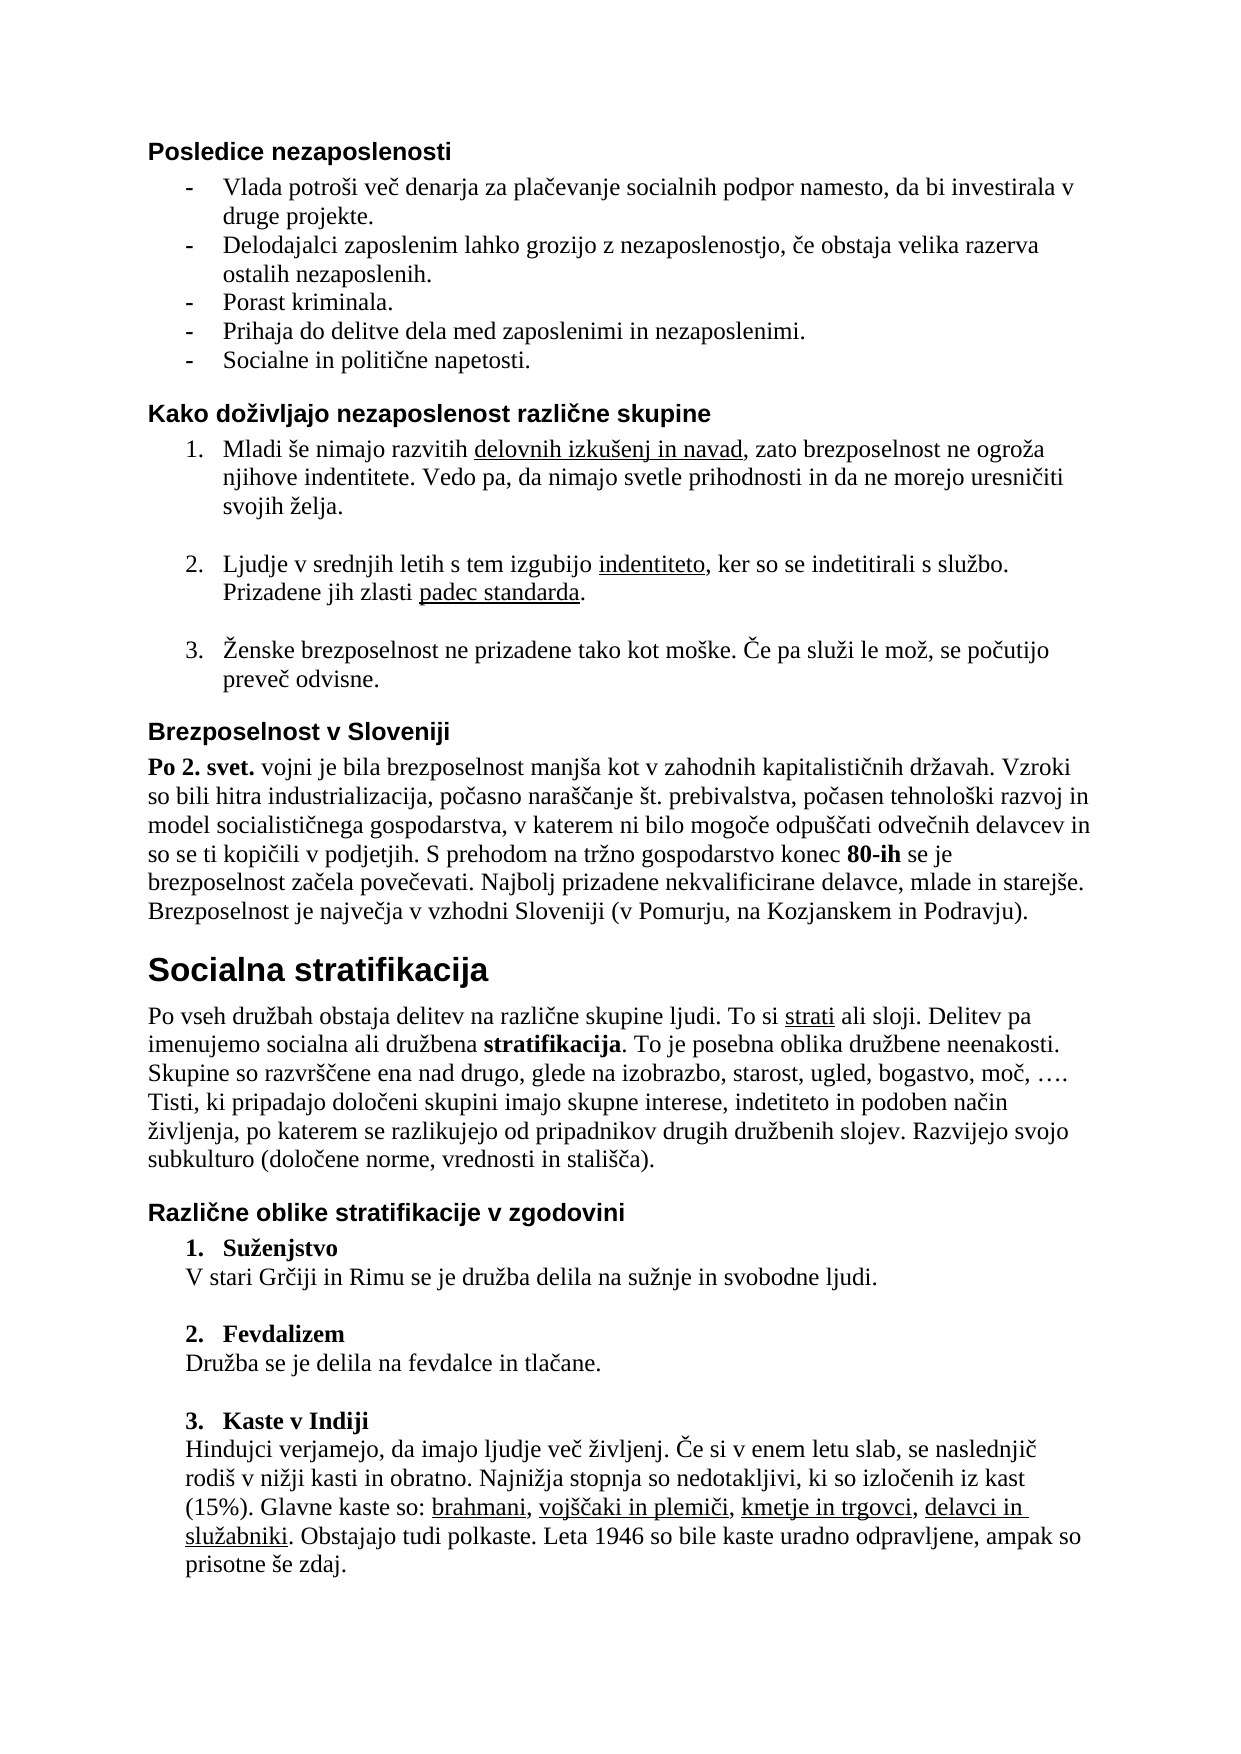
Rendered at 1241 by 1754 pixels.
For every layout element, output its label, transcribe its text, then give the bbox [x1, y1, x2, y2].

list Prihaja do delitve dela med zaposlenimi in nezaposlenimi. [185, 316, 1092, 345]
list Porast kriminala. [185, 287, 1092, 316]
subtitle Različne oblike stratifikacije v zgodovini [148, 1198, 1092, 1227]
list Ženske brezposelnost ne prizadene tako kot moške. Če pa služi le mož, se počutijo preveč odvisne. [185, 635, 1092, 692]
text V stari Grčiji in Rimu se je družba delila na sužnje in svobodne ljudi. [185, 1262, 1092, 1291]
subtitle Kako doživljajo nezaposlenost različne skupine [148, 399, 1092, 427]
list Kaste v Indiji [185, 1406, 1092, 1434]
list Ljudje v srednjih letih s tem izgubijo indentiteto, ker so se indetitirali s službo. Prizadene jih zlasti padec standarda. [185, 549, 1092, 606]
list Suženjstvo [185, 1233, 1092, 1262]
subtitle Posledice nezaposlenosti [148, 137, 1092, 166]
text Družba se je delila na fevdalce in tlačane. [185, 1348, 1092, 1377]
text Po 2. svet. vojni je bila brezposelnost manjša kot v zahodnih kapitalističnih državah. Vzroki so bili hitra industrializacija, počasno naraščanje št. prebivalstva, počasen tehnološki razvoj in model socialističnega gospodarstva, v katerem ni bilo mogoče odpuščati odvečnih delavcev in so se ti kopičili v podjetjih. S prehodom na tržno gospodarstvo konec 80-ih se je brezposelnost začela povečevati. Najbolj prizadene nekvalificirane delavce, mlade in starejše. Brezposelnost je največja v vzhodni Sloveniji (v Pomurju, na Kozjanskem in Podravju). [148, 752, 1092, 925]
subtitle Brezposelnost v Sloveniji [148, 717, 1092, 746]
list Fevdalizem [185, 1319, 1092, 1348]
text Hindujci verjamejo, da imajo ljudje več življenj. Če si v enem letu slab, se naslednjič rodiš v nižji kasti in obratno. Najnižja stopnja so nedotakljivi, ki so izločenih iz kast (15%). Glavne kaste so: brahmani, vojščaki in plemiči, kmetje in trgovci, delavci in služabniki. Obstajajo tudi polkaste. Leta 1946 so bile kaste uradno odpravljene, ampak so prisotne še zdaj. [185, 1434, 1092, 1578]
list Socialne in politične napetosti. [185, 345, 1092, 374]
list Vlada potroši več denarja za plačevanje socialnih podpor namesto, da bi investirala v druge projekte. [185, 172, 1092, 230]
list Mladi še nimajo razvitih delovnih izkušenj in navad, zato brezposelnost ne ogroža njihove indentitete. Vedo pa, da nimajo svetle prihodnosti in da ne morejo uresničiti svojih želja. [185, 434, 1092, 520]
text Po vseh družbah obstaja delitev na različne skupine ljudi. To si strati ali sloji. Delitev pa imenujemo socialna ali družbena stratifikacija. To je posebna oblika družbene neenakosti. Skupine so razvrščene ena nad drugo, glede na izobrazbo, starost, ugled, bogastvo, moč, …. Tisti, ki pripadajo določeni skupini imajo skupne interese, indetiteto in podoben način življenja, po katerem se razlikujejo od pripadnikov drugih družbenih slojev. Razvijejo svojo subkulturo (določene norme, vrednosti in stališča). [148, 1001, 1092, 1173]
list Delodajalci zaposlenim lahko grozijo z nezaposlenostjo, če obstaja velika razerva ostalih nezaposlenih. [185, 230, 1092, 287]
subtitle Socialna stratifikacija [148, 950, 1092, 988]
